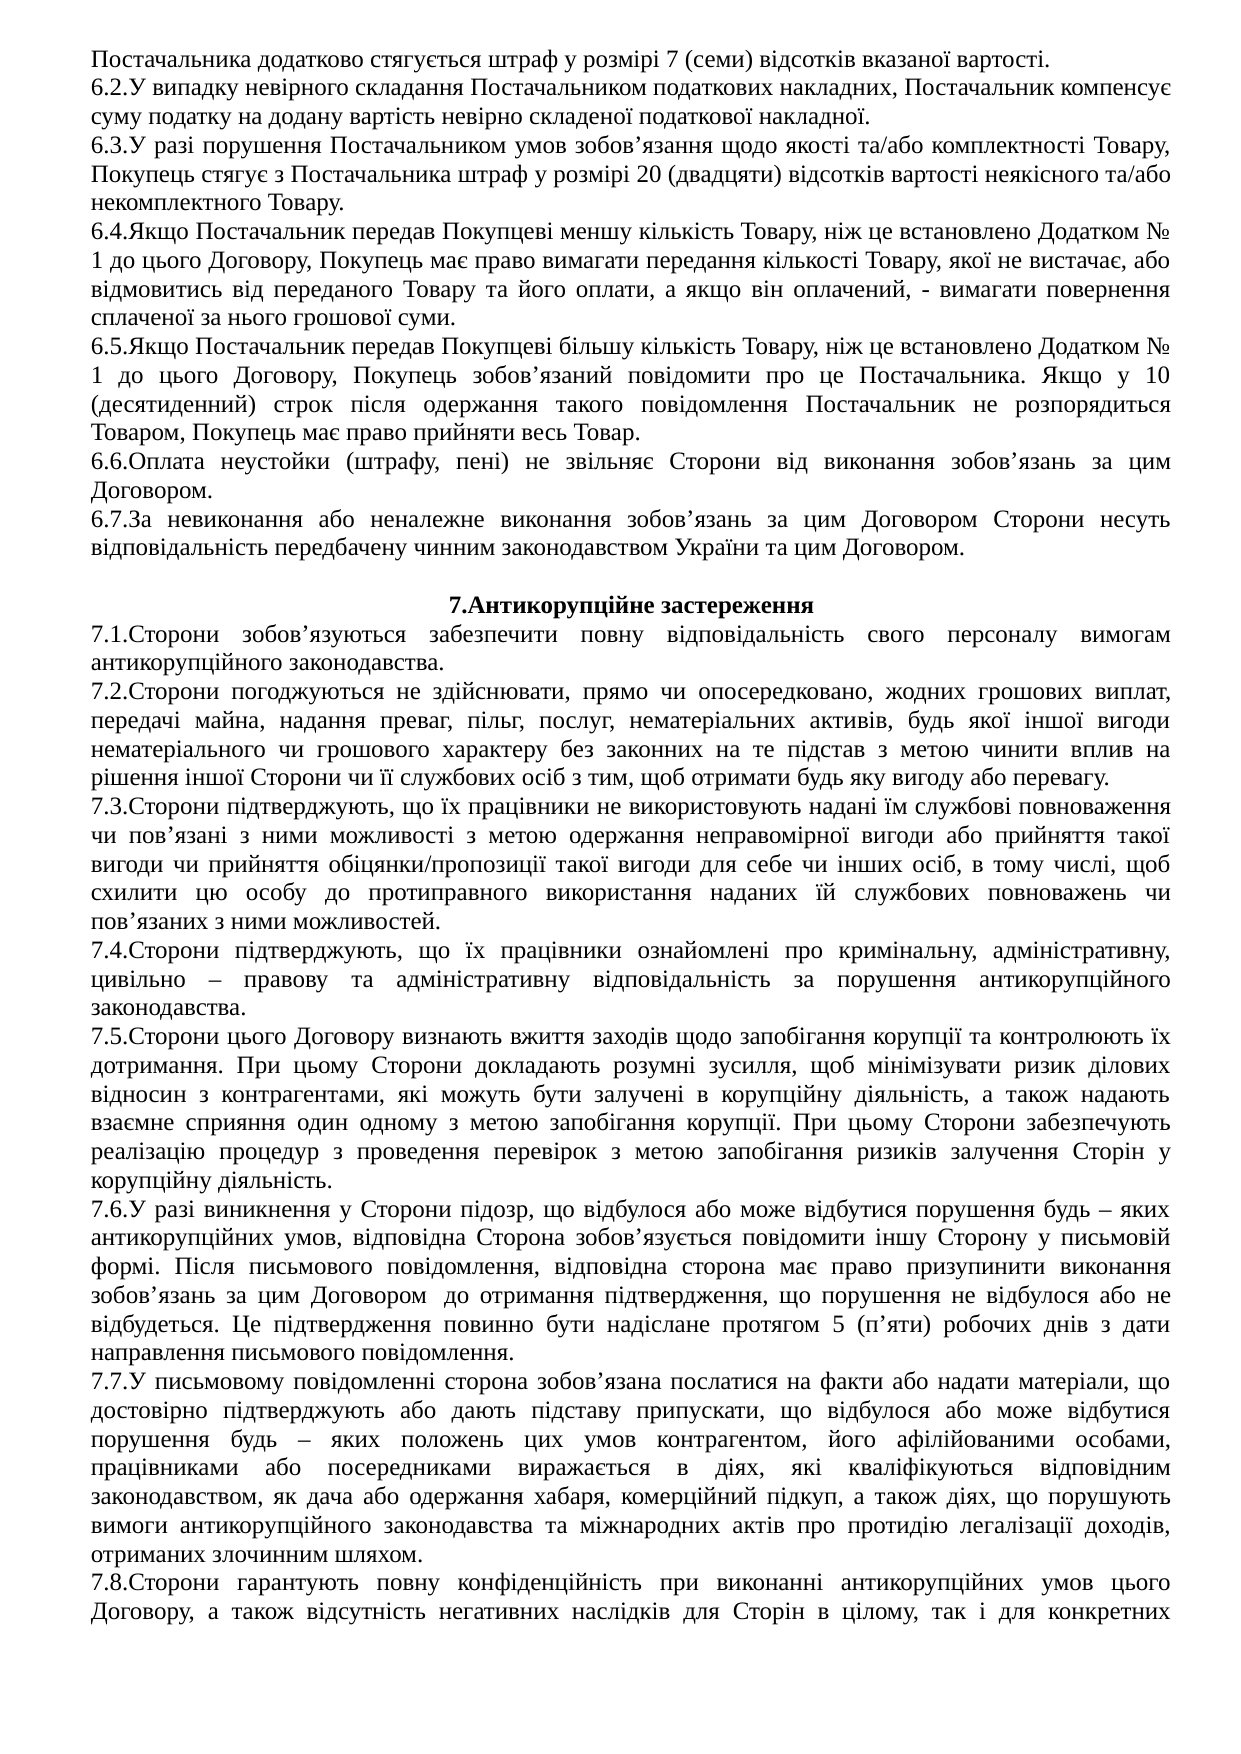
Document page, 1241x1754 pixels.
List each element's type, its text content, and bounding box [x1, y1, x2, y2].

text 7.3.Сторони підтверджують, що їх працівники не використовують надані їм службові повноваження чи пов’язані з ними можливості з метою одержання неправомірної вигоди або прийняття такої вигоди чи прийняття обіцянки/пропозиції такої вигоди для себе чи інших осіб, в тому числі, щоб схилити цю особу до протиправного використання наданих їй службових повноважень чи пов’язаних з ними можливостей. [91, 791, 1172, 935]
text 7.4.Сторони підтверджують, що їх працівники ознайомлені про кримінальну, адміністративну, цивільно – правову та адміністративну відповідальність за порушення антикорупційного законодавства. [91, 935, 1172, 1021]
text 7.2.Сторони погоджуються не здійснювати, прямо чи опосередковано, жодних грошових виплат, передачі майна, надання преваг, пільг, послуг, нематеріальних активів, будь якої іншої вигоди нематеріального чи грошового характеру без законних на те підстав з метою чинити вплив на рішення іншої Сторони чи її службових осіб з тим, щоб отримати будь яку вигоду або перевагу. [91, 676, 1172, 791]
text 6.7.За невиконання або неналежне виконання зобов’язань за цим Договором Сторони несуть відповідальність передбачену чинним законодавством України та цим Договором. [91, 504, 1172, 561]
text 7.1.Сторони зобов’язуються забезпечити повну відповідальність свого персоналу вимогам антикорупційного законодавства. [91, 619, 1172, 676]
text 6.3.У разі порушення Постачальником умов зобов’язання щодо якості та/або комплектності Товару, Покупець стягує з Постачальника штраф у розмірі 20 (двадцяти) відсотків вартості неякісного та/або некомплектного Товару. [91, 130, 1172, 216]
text 7.6.У разі виникнення у Сторони підозр, що відбулося або може відбутися порушення будь – яких антикорупційних умов, відповідна Сторона зобов’язується повідомити іншу Сторону у письмовій формі. Після письмового повідомлення, відповідна сторона має право призупинити виконання зобов’язань за цим Договором до отримання підтвердження, що порушення не відбулося або не відбудеться. Це підтвердження повинно бути надіслане протягом 5 (п’яти) робочих днів з дати направлення письмового повідомлення. [91, 1194, 1172, 1366]
text 6.2.У випадку невірного складання Постачальником податкових накладних, Постачальник компенсує суму податку на додану вартість невірно складеної податкової накладної. [91, 72, 1172, 130]
text Постачальника додатково стягується штраф у розмірі 7 (семи) відсотків вказаної вартості. [91, 44, 1172, 72]
text 6.5.Якщо Постачальник передав Покупцеві більшу кількість Товару, ніж це встановлено Додатком № 1 до цього Договору, Покупець зобов’язаний повідомити про це Постачальника. Якщо у 10 (десятиденний) строк після одержання такого повідомлення Постачальник не розпорядиться Товаром, Покупець має право прийняти весь Товар. [91, 331, 1172, 446]
text 7.5.Сторони цього Договору визнають вжиття заходів щодо запобігання корупції та контролюють їх дотримання. При цьому Сторони докладають розумні зусилля, щоб мінімізувати ризик ділових відносин з контрагентами, які можуть бути залучені в корупційну діяльність, а також надають взаємне сприяння один одному з метою запобігання корупції. При цьому Сторони забезпечують реалізацію процедур з проведення перевірок з метою запобігання ризиків залучення Сторін у корупційну діяльність. [91, 1021, 1172, 1194]
text 6.6.Оплата неустойки (штрафу, пені) не звільняє Сторони від виконання зобов’язань за цим Договором. [91, 446, 1172, 504]
text 7.8.Сторони гарантують повну конфіденційність при виконанні антикорупційних умов цього Договору, а також відсутність негативних наслідків для Сторін в цілому, так і для конкретних [91, 1567, 1172, 1625]
text 7.7.У письмовому повідомленні сторона зобов’язана послатися на факти або надати матеріали, що достовірно підтверджують або дають підставу припускати, що відбулося або може відбутися порушення будь – яких положень цих умов контрагентом, його афілійованими особами, працівниками або посередниками виражається в діях, які кваліфікуються відповідним законодавством, як дача або одержання хабаря, комерційний підкуп, а також діях, що порушують вимоги антикорупційного законодавства та міжнародних актів про протидію легалізації доходів, отриманих злочинним шляхом. [91, 1366, 1172, 1567]
text 6.4.Якщо Постачальник передав Покупцеві меншу кількість Товару, ніж це встановлено Додатком № 1 до цього Договору, Покупець має право вимагати передання кількості Товару, якої не вистачає, або відмовитись від переданого Товару та його оплати, а якщо він оплачений, - вимагати повернення сплаченої за нього грошової суми. [91, 216, 1172, 331]
list Антикорупційне застереження [91, 590, 1172, 619]
